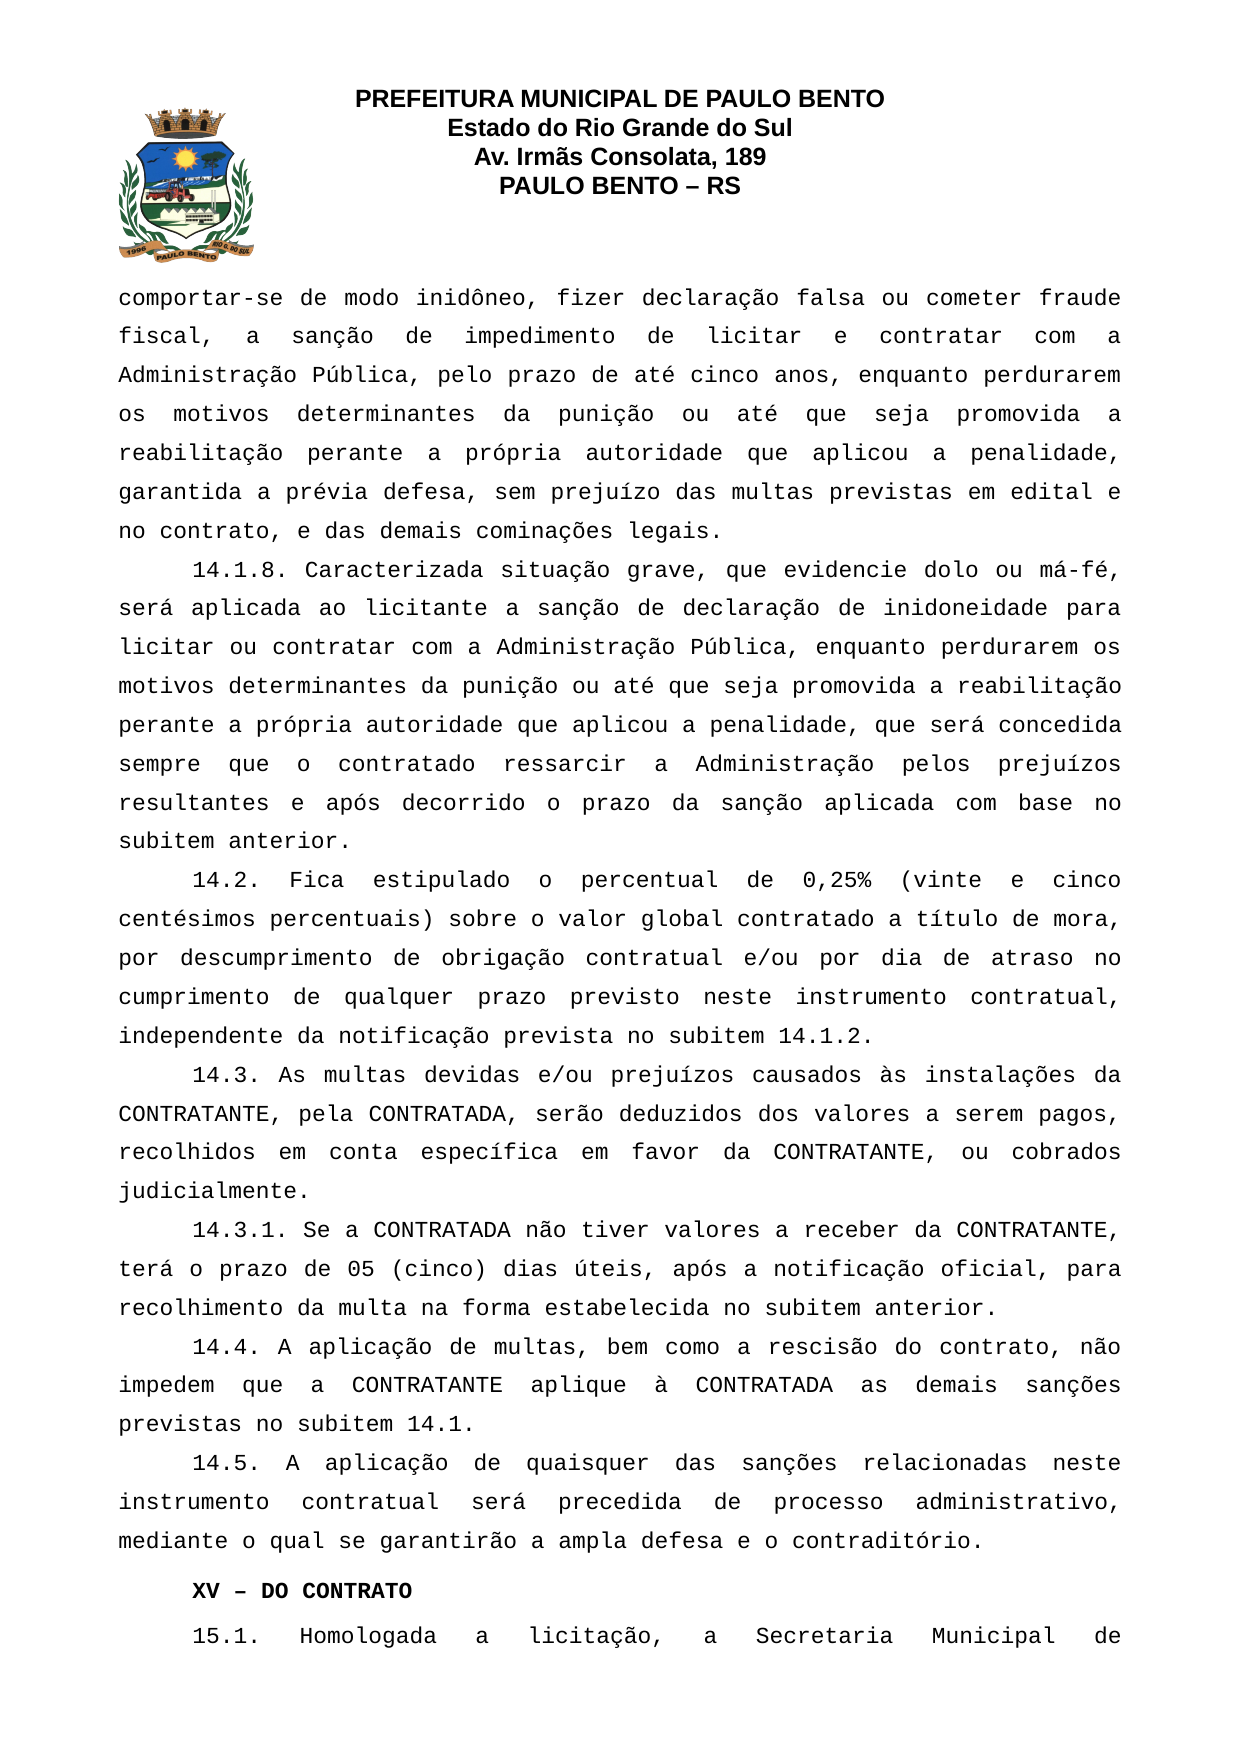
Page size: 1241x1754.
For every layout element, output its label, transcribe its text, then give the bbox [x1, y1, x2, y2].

text 14.2. Fica estipulado o percentual de 0,25% (vinte e cinco centésimos percentuais) sobre o valor global contratado a título de mora, por descumprimento de obrigação contratual e/ou por dia de atraso no cumprimento de qualquer prazo previsto neste instrumento contratual, independente da notificação prevista no subitem 14.1.2. [118, 869, 1122, 1050]
text 14.3.1. Se a CONTRATADA não tiver valores a receber da CONTRATANTE, terá o prazo de 05 (cinco) dias úteis, após a notificação oficial, para recolhimento da multa na forma estabelecida no subitem anterior. [118, 1218, 1122, 1322]
text 14.3. As multas devidas e/ou prejuízos causados às instalações da CONTRATANTE, pela CONTRATADA, serão deduzidos dos valores a serem pagos, recolhidos em conta específica em favor da CONTRATANTE, ou cobrados judicialmente. [118, 1063, 1122, 1206]
text comportar-se de modo inidôneo, fizer declaração falsa ou cometer fraude fiscal, a sanção de impedimento de licitar e contratar com a Administração Pública, pelo prazo de até cinco anos, enquanto perdurarem os motivos determinantes da punição ou até que seja promovida a reabilitação perante a própria autoridade que aplicou a penalidade, garantida a prévia defesa, sem prejuízo das multas previstas em edital e no contrato, e das demais cominações legais. [118, 286, 1122, 545]
text 15.1. Homologada a licitação, a Secretaria Municipal de [118, 1625, 1122, 1651]
picture [118, 107, 254, 263]
text 14.5. A aplicação de quaisquer das sanções relacionadas neste instrumento contratual será precedida de processo administrativo, mediante o qual se garantirão a ampla defesa e o contraditório. [118, 1452, 1122, 1555]
text XV – DO CONTRATO [118, 1580, 1122, 1606]
text 14.4. A aplicação de multas, bem como a rescisão do contrato, não impedem que a CONTRATANTE aplique à CONTRATADA as demais sanções previstas no subitem 14.1. [118, 1335, 1122, 1439]
text 14.1.8. Caracterizada situação grave, que evidencie dolo ou má-fé, será aplicada ao licitante a sanção de declaração de inidoneidade para licitar ou contratar com a Administração Pública, enquanto perdurarem os motivos determinantes da punição ou até que seja promovida a reabilitação perante a própria autoridade que aplicou a penalidade, que será concedida sempre que o contratado ressarcir a Administração pelos prejuízos resultantes e após decorrido o prazo da sanção aplicada com base no subitem anterior. [118, 558, 1122, 856]
